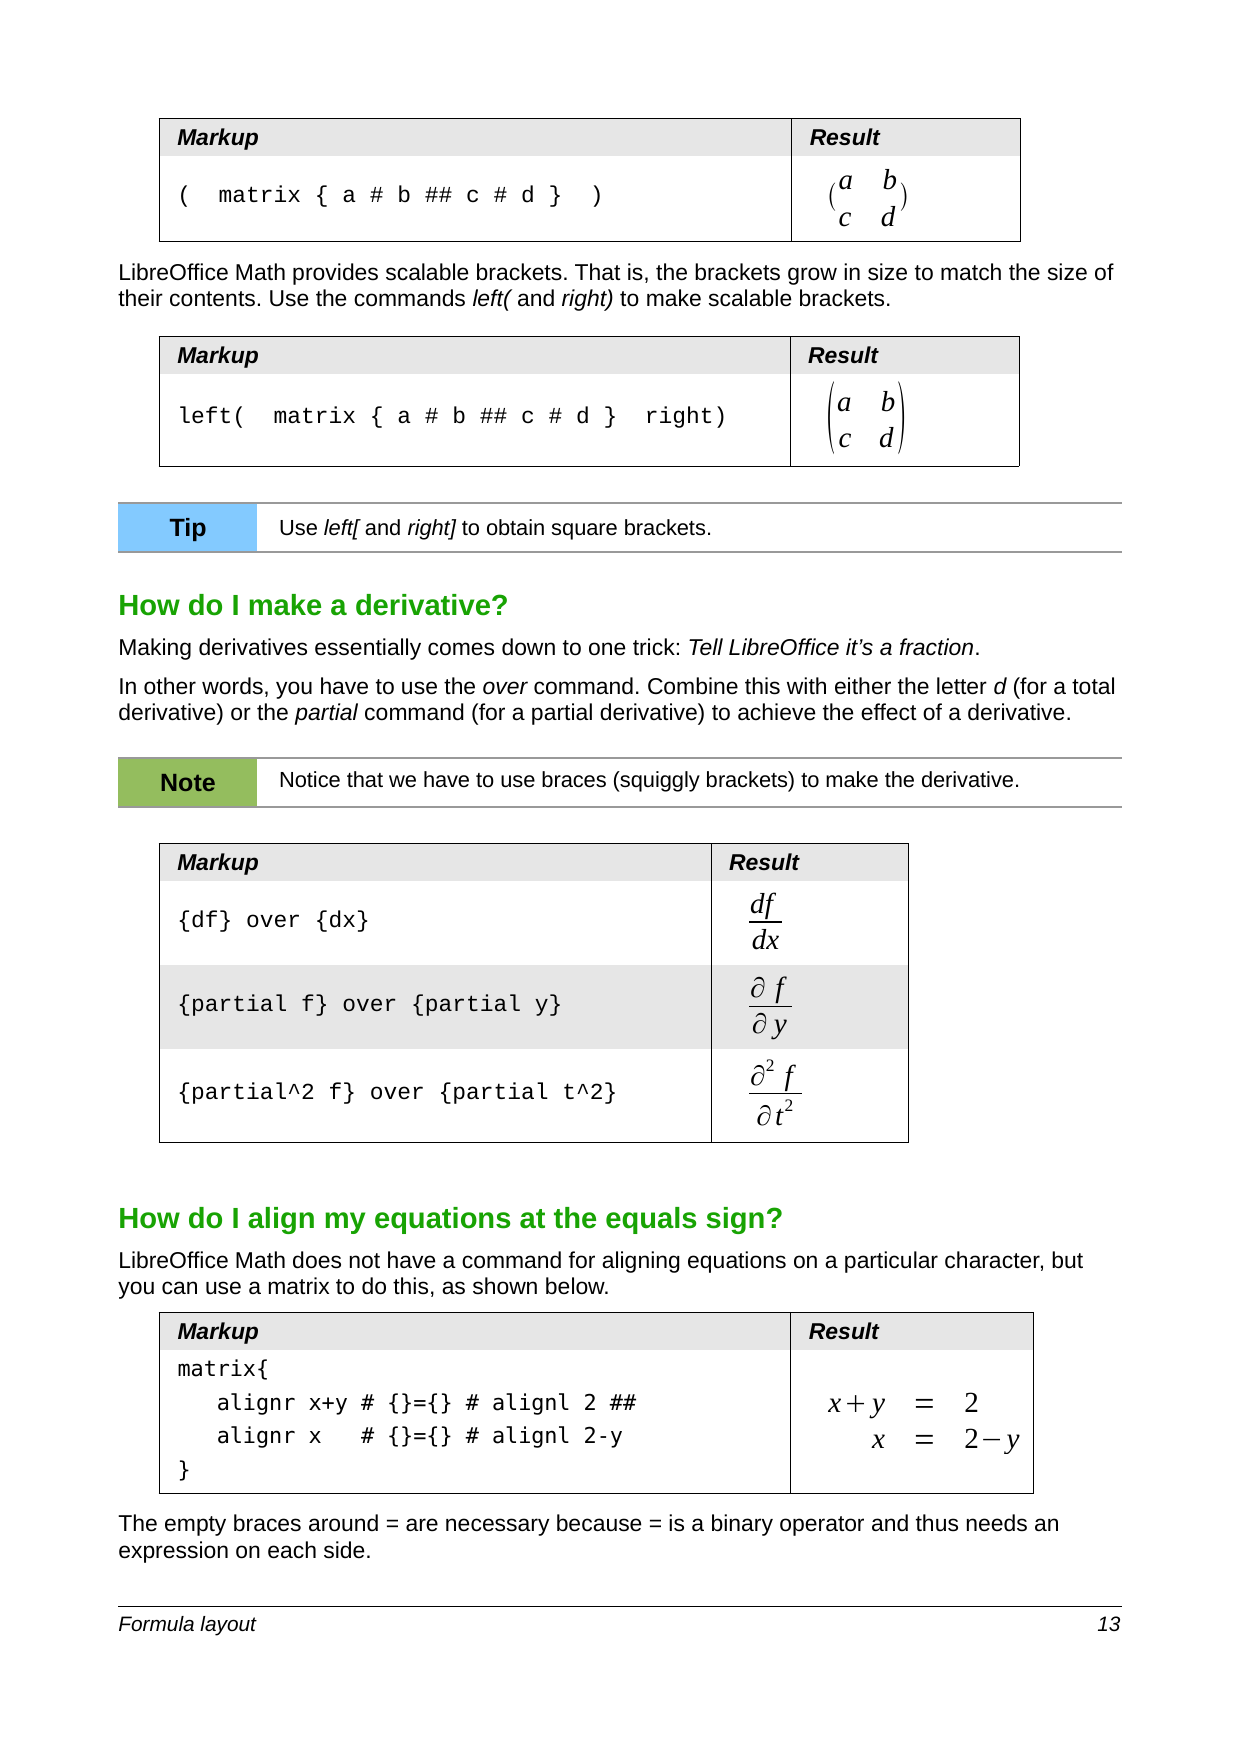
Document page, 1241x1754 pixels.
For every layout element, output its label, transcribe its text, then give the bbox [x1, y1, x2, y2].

table_cell [791, 374, 1019, 466]
table_header Note [118, 759, 257, 806]
text LibreOffice Math does not have a command for aligning equations on a particular character, but you can use a matrix to do this, as shown below. [118, 1247, 1122, 1299]
table_header Result [791, 337, 1019, 374]
table_header Result [792, 119, 1020, 156]
table_header Tip [118, 504, 257, 551]
text In other words, you have to use the over command. Combine this with either the letter d (for a total derivative) or the partial command (for a partial derivative) to achieve the effect of a derivative. [118, 673, 1122, 726]
table_cell {partial f} over {partial y} [160, 965, 711, 1049]
table_cell [712, 965, 908, 1049]
table_header Use left[ and right] to obtain square brackets. [258, 504, 1122, 551]
table_cell {partial^2 f} over {partial t^2} [160, 1050, 711, 1142]
table_header Notice that we have to use braces (squiggly brackets) to make the derivative. [258, 759, 1122, 806]
table_cell left( matrix { a # b ## c # d } right) [160, 374, 790, 466]
table_cell [791, 1350, 1033, 1492]
table_header Markup [160, 1313, 790, 1350]
table_cell ( matrix { a # b ## c # d } ) [160, 156, 791, 241]
subtitle How do I align my equations at the equals sign? [118, 1201, 1122, 1234]
table_header Markup [160, 337, 790, 374]
table_cell {df} over {dx} [160, 881, 711, 965]
table_header Markup [160, 844, 711, 881]
table_header Result [791, 1313, 1033, 1350]
table_header Result [712, 844, 908, 881]
table_cell [712, 1050, 908, 1142]
table_header Markup [160, 119, 791, 156]
text LibreOffice Math provides scalable brackets. That is, the brackets grow in size to match the size of their contents. Use the commands left( and right) to make scalable brackets. [118, 259, 1122, 312]
text Making derivatives essentially comes down to one trick: Tell LibreOffice it’s a fraction. [118, 634, 1122, 661]
table_cell [792, 156, 1020, 241]
text The empty braces around = are necessary because = is a binary operator and thus needs an expression on each side. [118, 1510, 1122, 1563]
table_cell [712, 881, 908, 965]
table_cell matrix{ alignr x+y # {}={} # alignl 2 ## alignr x # {}={} # alignl 2-y } [160, 1350, 790, 1492]
subtitle How do I make a derivative? [118, 588, 1122, 622]
